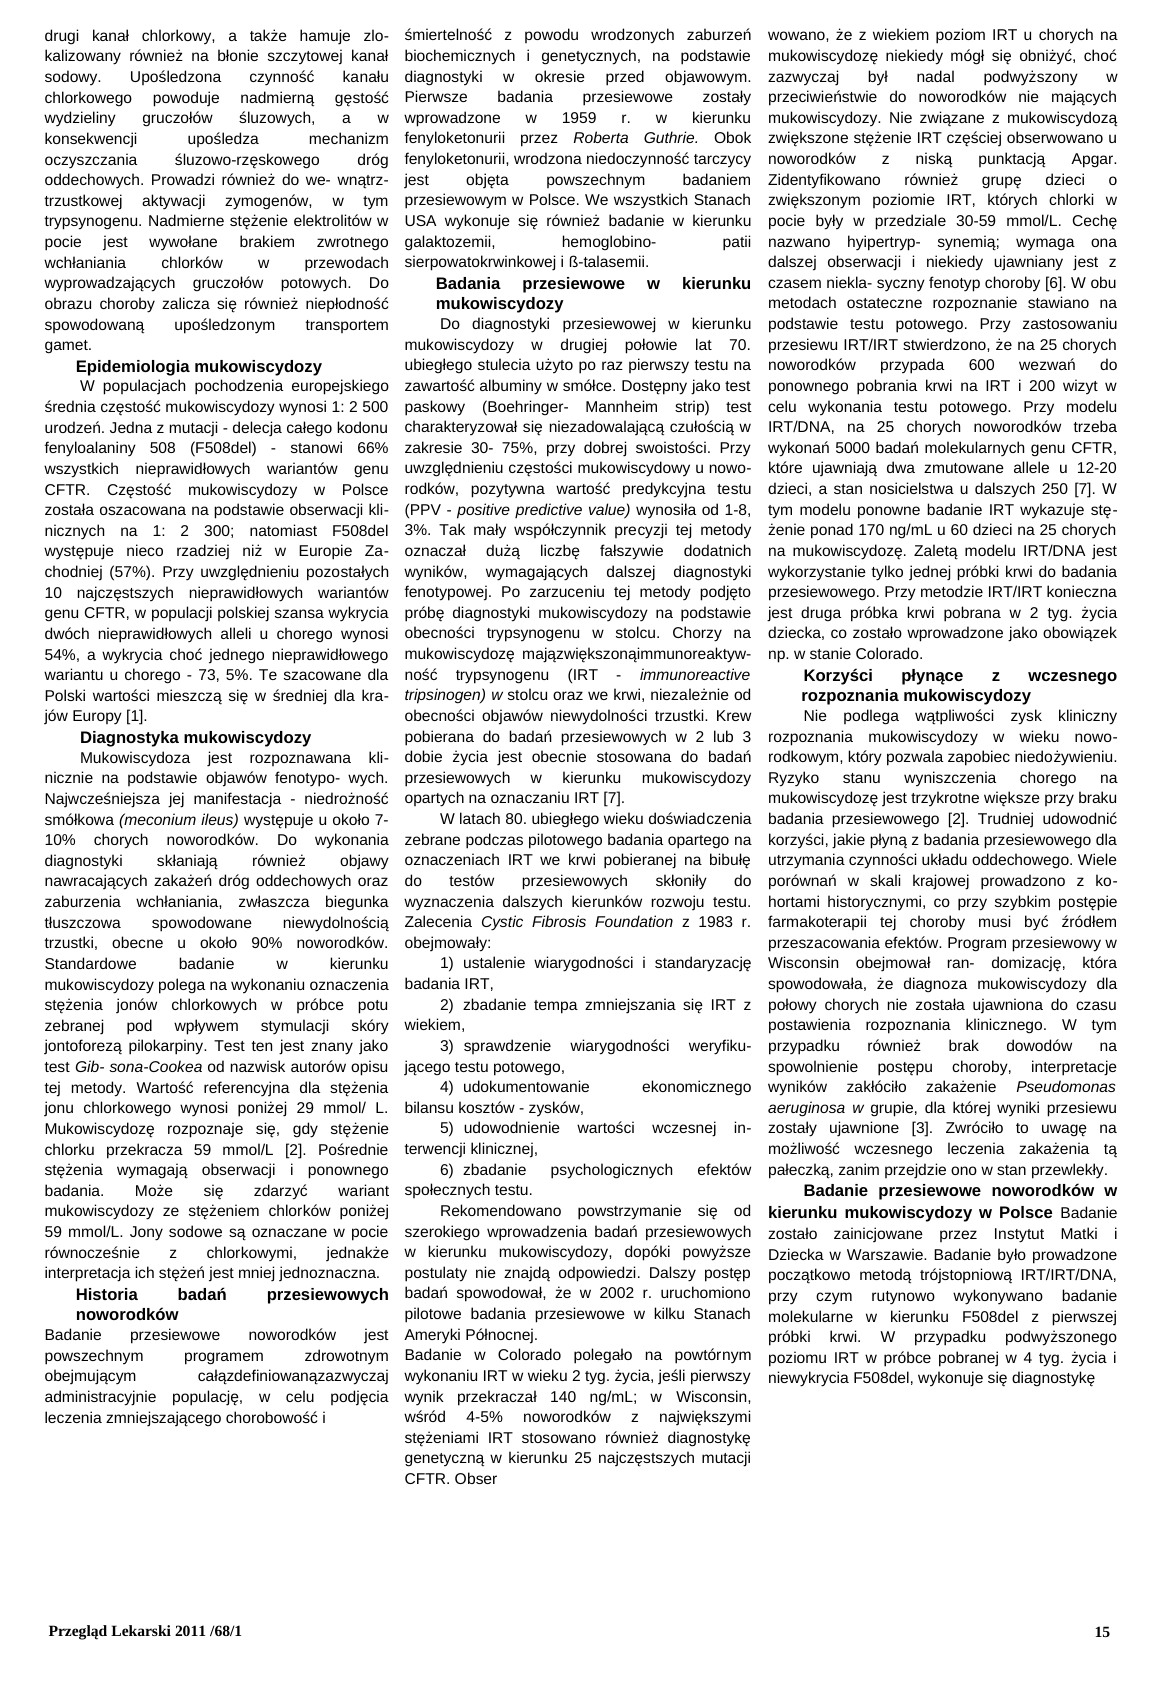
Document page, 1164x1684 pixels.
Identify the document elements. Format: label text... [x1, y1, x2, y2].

list udokumentowanie ekonomicznego bilansu kosztów - zysków, [404, 1078, 751, 1117]
text 15 [1094, 1623, 1114, 1641]
list zbadanie tempa zmniejszania się IRT z wiekiem, [404, 995, 751, 1034]
text wowano, że z wiekiem poziom IRT u cho­rych na mukowiscydozę niekiedy mógł się obniżyć, choć zazwyczaj był nadal podwyż­szony w przeciwieństwie do noworodków nie mających mukowiscydozy. Nie związane z mukowiscydozą zwiększone stężenie IRT częściej obserwowano u noworodków z ni­ską punktacją Apgar. Zidentyfikowano rów­nież grupę dzieci o zwiększonym poziomie IRT, których chlorki w pocie były w przedziale 30-59 mmol/L. Cechę nazwano hyipertryp- synemią; wymaga ona dalszej obserwacji i niekiedy ujawniany jest z czasem niekla- syczny fenotyp choroby [6]. W obu meto­dach ostateczne rozpoznanie stawiano na podstawie testu potowego. Przy zastosowa­niu przesiewu IRT/IRT stwierdzono, że na 25 chorych noworodków przypada 600 we­zwań do ponownego pobrania krwi na IRT i 200 wizyt w celu wykonania testu potowe­go. Przy modelu IRT/DNA, na 25 chorych noworodków trzeba wykonań 5000 badań molekularnych genu CFTR, które ujawniają dwa zmutowane allele u 12-20 dzieci, a stan nosicielstwa u dalszych 250 [7]. W tym mo­delu ponowne badanie IRT wykazuje stę­żenie ponad 170 ng/mL u 60 dzieci na 25 chorych na mukowiscydozę. Zaletą modelu IRT/DNA jest wykorzystanie tylko jednej próbki krwi do badania przesiewowego. Przy metodzie IRT/IRT konieczna jest druga próbka krwi pobrana w 2 tyg. życia dziecka, co zostało wprowadzone jako obowiązek np. w stanie Colorado. [768, 26, 1117, 663]
list udowodnienie wartości wczesnej in­terwencji klinicznej, [404, 1119, 751, 1158]
subtitle Diagnostyka mukowiscydozy [44, 728, 389, 747]
text Mukowiscydoza jest rozpoznawana kli­nicznie na podstawie objawów fenotypo- wych. Najwcześniejsza jej manifestacja - niedrożność smółkowa (meconium ileus) występuje u około 7-10% chorych noworod­ków. Do wykonania diagnostyki skłaniają również objawy nawracających zakażeń dróg oddechowych oraz zaburzenia wchła­niania, zwłaszcza biegunka tłuszczowa spo­wodowane niewydolnością trzustki, obec­ne u około 90% noworodków. Standardo­we badanie w kierunku mukowiscydozy polega na wykonaniu oznaczenia stężenia jonów chlorkowych w próbce potu zebranej pod wpływem stymulacji skóry jontoforezą pilokarpiny. Test ten jest znany jako test Gib- sona-Cookea od nazwisk autorów opisu tej metody. Wartość referencyjna dla stężenia jonu chlorkowego wynosi poniżej 29 mmol/ L. Mukowiscydozę rozpoznaje się, gdy stę­żenie chlorku przekracza 59 mmol/L [2]. Pośrednie stężenia wymagają obserwacji i ponownego badania. Może się zdarzyć wa­riant mukowiscydozy ze stężeniem chlor­ków poniżej 59 mmol/L. Jony sodowe są oznaczane w pocie równocześnie z chlor­kowymi, jednakże interpretacja ich stężeń jest mniej jednoznaczna. [44, 748, 389, 1282]
subtitle Historia badań przesiewowych noworodków [76, 1284, 389, 1324]
text W latach 80. ubiegłego wieku doświad­czenia zebrane podczas pilotowego bada­nia opartego na oznaczeniach IRT we krwi pobieranej na bibułę do testów przesiewo­wych skłoniły do wyznaczenia dalszych kie­runków rozwoju testu. Zalecenia Cystic Fi­brosis Foundation z 1983 r. obejmowały: [404, 810, 751, 952]
text Badanie w Colorado polegało na powtór­nym wykonaniu IRT w wieku 2 tyg. życia, jeśli pierwszy wynik przekraczał 140 ng/mL; w Wisconsin, wśród 4-5% noworodków z największymi stężeniami IRT stosowano również diagnostykę genetyczną w kierun­ku 25 najczęstszych mutacji CFTR. Obser­ [404, 1346, 751, 1488]
text W populacjach pochodzenia europej­skiego średnia częstość mukowiscydozy wynosi 1: 2 500 urodzeń. Jedna z mutacji - delecja całego kodonu fenyloalaniny 508 (F508del) - stanowi 66% wszystkich nie­prawidłowych wariantów genu CFTR. Czę­stość mukowiscydozy w Polsce została oszacowana na podstawie obserwacji kli­nicznych na 1: 2 300; natomiast F508del występuje nieco rzadziej niż w Europie Za­chodniej (57%). Przy uwzględnieniu pozo­stałych 10 najczęstszych nieprawidłowych wariantów genu CFTR, w populacji polskiej szansa wykrycia dwóch nieprawidłowych alleli u chorego wynosi 54%, a wykrycia choć jednego nieprawidłowego wariantu u chorego - 73, 5%. Te szacowane dla Polski wartości mieszczą się w średniej dla kra­jów Europy [1]. [44, 377, 389, 725]
subtitle Epidemiologia mukowiscydozy [44, 356, 389, 376]
text Przegląd Lekarski 2011 /68/1 [48, 1622, 278, 1640]
list sprawdzenie wiarygodności weryfiku­jącego testu potowego, [404, 1037, 751, 1075]
subtitle Korzyści płynące z wczesnego rozpoznania mukowiscydozy [801, 665, 1117, 705]
list ustalenie wiarygodności i standary­zację badania IRT, [404, 954, 751, 993]
text Badanie przesiewowe noworodków jest powszechnym programem zdrowotnym obejmującym całązdefiniowanązazwyczaj administracyjnie populację, w celu podjęcia leczenia zmniejszającego chorobowość i [44, 1326, 389, 1426]
text Do diagnostyki przesiewowej w kierun­ku mukowiscydozy w drugiej połowie lat 70. ubiegłego stulecia użyto po raz pierwszy testu na zawartość albuminy w smółce. Dostępny jako test paskowy (Boehringer- Mannheim strip) test charakteryzował się niezadowalającą czułością w zakresie 30- 75%, przy dobrej swoistości. Przy uwzględ­nieniu częstości mukowiscydowy u nowo­rodków, pozytywna wartość predykcyjna te­stu (PPV - positive predictive value) wyno­siła od 1-8, 3%. Tak mały współczynnik pre­cyzji tej metody oznaczał dużą liczbę fałszy­wie dodatnich wyników, wymagających dal­szej diagnostyki fenotypowej. Po zarzuce­niu tej metody podjęto próbę diagnostyki mukowiscydozy na podstawie obecności trypsynogenu w stolcu. Chorzy na mukowi­scydozę majązwiększonąimmunoreaktyw- ność trypsynogenu (IRT - immunoreactive tripsinogen) w stolcu oraz we krwi, nieza­leżnie od obecności objawów niewydolnoś­ci trzustki. Krew pobierana do badań prze­siewowych w 2 lub 3 dobie życia jest obec­nie stosowana do badań przesiewowych w kierunku mukowiscydozy opartych na ozna­czaniu IRT [7]. [404, 315, 751, 807]
subtitle Badania przesiewowe w kierunku mukowiscydozy [436, 273, 751, 313]
text Rekomendowano powstrzymanie się od szerokiego wprowadzenia badań przesiewo­wych w kierunku mukowiscydozy, dopóki powyższe postulaty nie znajdą odpowiedzi. Dalszy postęp badań spowodował, że w 2002 r. uruchomiono pilotowe badania przesiewowe w kilku Stanach Ameryki Północnej. [404, 1202, 751, 1343]
text śmiertelność z powodu wrodzonych zabu­rzeń biochemicznych i genetycznych, na podstawie diagnostyki w okresie przed ob­jawowym. Pierwsze badania przesiewowe zostały wprowadzone w 1959 r. w kierunku fenyloketonurii przez Roberta Guthrie. Obok fenyloketonurii, wrodzona niedoczynność tarczycy jest objęta powszechnym badaniem przesiewowym w Polsce. We wszystkich Stanach USA wykonuje się również bada­nie w kierunku galaktozemii, hemoglobino- patii sierpowatokrwinkowej i ß-talasemii. [404, 26, 751, 271]
text Nie podlega wątpliwości zysk kliniczny rozpoznania mukowiscydozy w wieku nowo­rodkowym, który pozwala zapobiec niedo­żywieniu. Ryzyko stanu wyniszczenia cho­rego na mukowiscydozę jest trzykrotne więk­sze przy braku badania przesiewowego [2]. Trudniej udowodnić korzyści, jakie płyną z badania przesiewowego dla utrzymania czynności układu oddechowego. Wiele po­równań w skali krajowej prowadzono z ko­hortami historycznymi, co przy szybkim po­stępie farmakoterapii tej choroby musi być źródłem przeszacowania efektów. Program przesiewowy w Wisconsin obejmował ran- domizację, która spowodowała, że diagno­za mukowiscydozy dla połowy chorych nie została ujawniona do czasu postawienia rozpoznania klinicznego. W tym przypadku również brak dowodów na spowolnienie postępu choroby, interpretacje wyników za­kłóciło zakażenie Pseudomonas aerugino­sa w grupie, dla której wyniki przesiewu zo­stały ujawnione [3]. Zwróciło to uwagę na możliwość wczesnego leczenia zakażenia tą pałeczką, zanim przejdzie ono w stan przewlekły. [768, 707, 1117, 1178]
text Badanie przesiewowe noworodków w kierunku mukowiscydozy w Polsce Badanie zostało zainicjowane przez In­stytut Matki i Dziecka w Warszawie. Bada­nie było prowadzone początkowo metodą trójstopniową IRT/IRT/DNA, przy czym ru­tynowo wykonywano badanie molekularne w kierunku F508del z pierwszej próbki krwi. W przypadku podwyższonego poziomu IRT w próbce pobranej w 4 tyg. życia i niewy­krycia F508del, wykonuje się diagnostykę [768, 1181, 1117, 1387]
list zbadanie psychologicznych efektów społecznych testu. [404, 1160, 751, 1199]
text drugi kanał chlorkowy, a także hamuje zlo­kalizowany również na błonie szczytowej kanał sodowy. Upośledzona czynność ka­nału chlorkowego powoduje nadmierną gę­stość wydzieliny gruczołów śluzowych, a w konsekwencji upośledza mechanizm oczyszczania śluzowo-rzęskowego dróg oddechowych. Prowadzi również do we- wnątrz-trzustkowej aktywacji zymogenów, w tym trypsynogenu. Nadmierne stężenie elektrolitów w pocie jest wywołane brakiem zwrotnego wchłaniania chlorków w przewo­dach wyprowadzających gruczołów poto­wych. Do obrazu choroby zalicza się rów­nież niepłodność spowodowaną upośledzo­nym transportem gamet. [44, 26, 389, 354]
